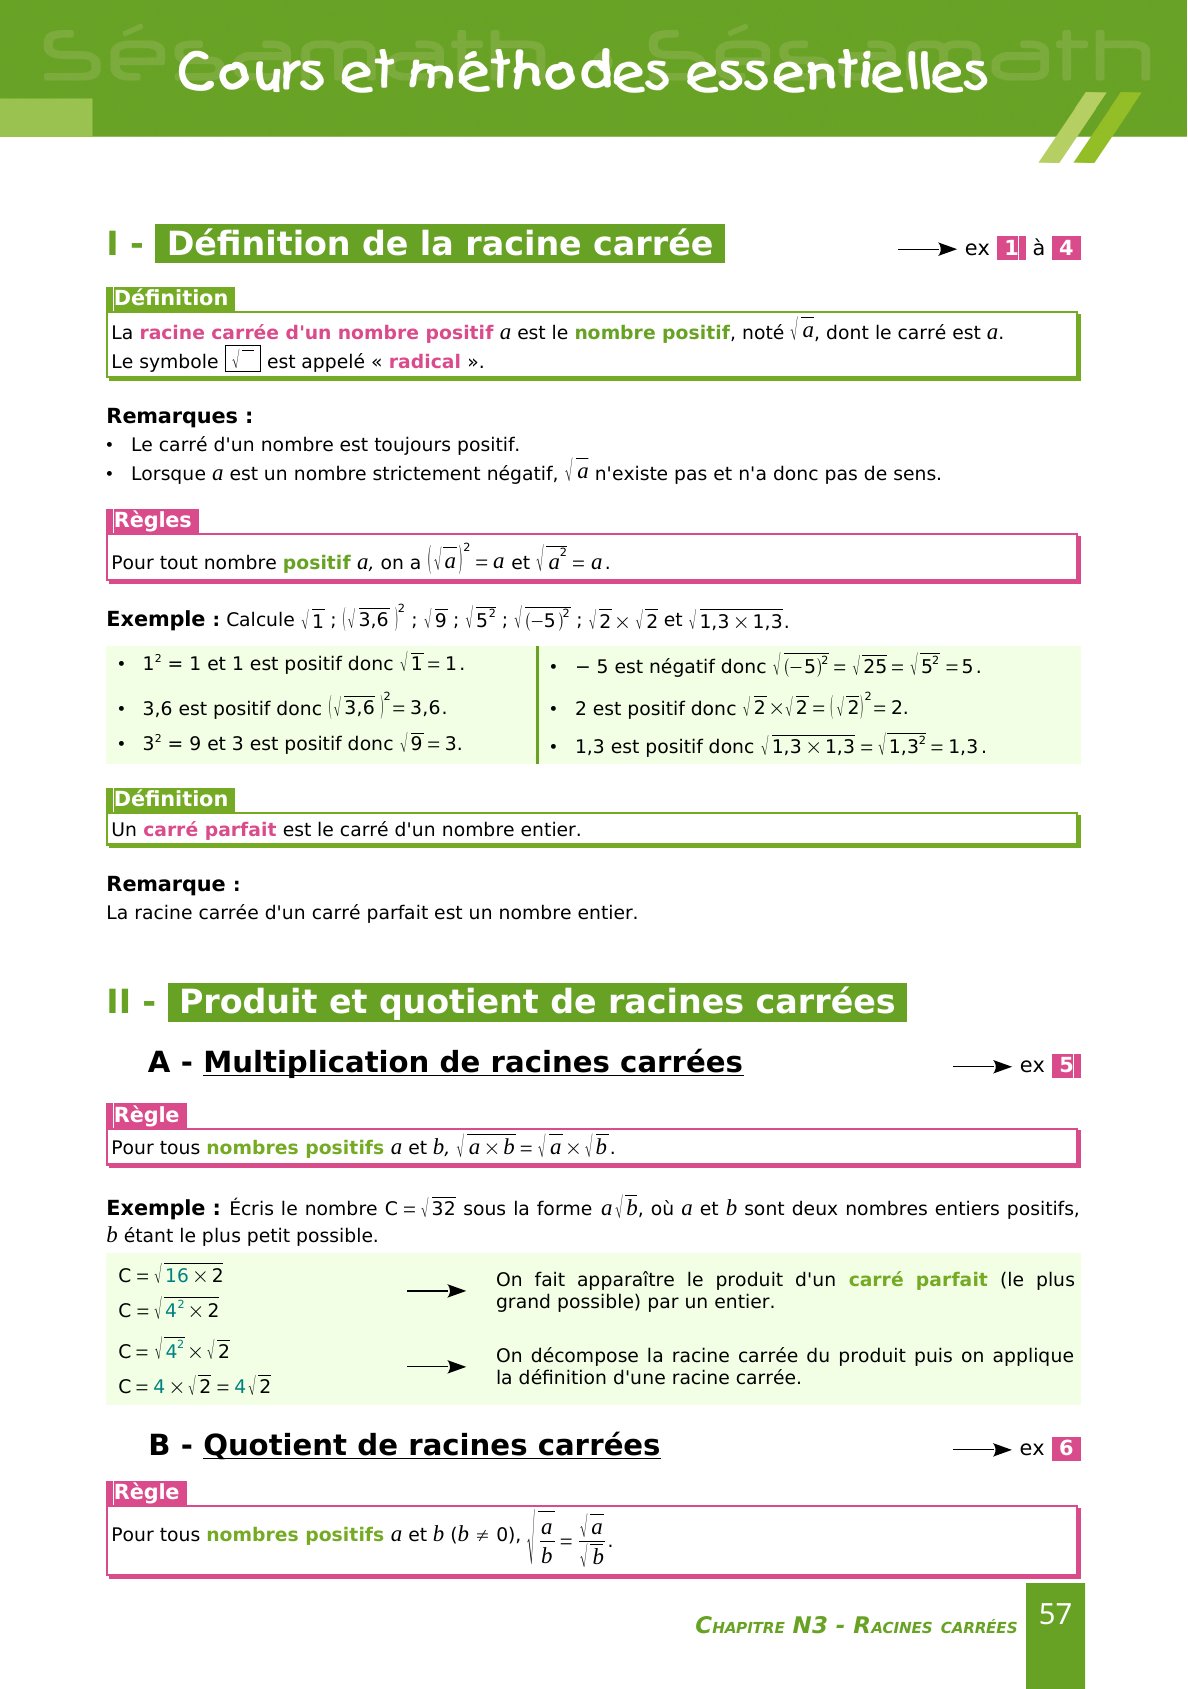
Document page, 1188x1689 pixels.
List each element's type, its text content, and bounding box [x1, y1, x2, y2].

table_cell 1,3 est positif donc [539, 726, 1081, 764]
text Définition [235, 287, 1081, 311]
text Remarques : [106, 404, 1081, 428]
table_cell [106, 1329, 401, 1405]
list Multiplication de racines carrées ex 5 [106, 1045, 1081, 1080]
table_header On fait apparaître le produit d'un carré parfait (le plus grand possible) par un entier. [490, 1253, 1081, 1329]
picture [0, 0, 1187, 163]
text La racine carrée d'un carré parfait est un nombre entier. [106, 902, 1081, 924]
text Pour tous nombres positifs a et b (b ≠ 0), [108, 1507, 1076, 1574]
table_cell [401, 1329, 490, 1405]
text Définition [106, 787, 1081, 812]
list Le carré d'un nombre est toujours positif. [106, 434, 1081, 456]
text Exemple : Calcule;;;;;et [106, 601, 1081, 634]
text Pour tout nombre positif a, on aet [108, 535, 1076, 579]
list Définition de la racine carrée ex 1 à 4 [106, 224, 1081, 263]
table_header [401, 1253, 490, 1329]
table_cell 32 = 9 et 3 est positif donc [106, 726, 536, 764]
table_header [106, 1253, 401, 1329]
text Pour tous nombres positifs a et b, [108, 1130, 1076, 1163]
text Un carré parfait est le carré d'un nombre entier. [108, 814, 1076, 843]
table_header − 5 est négatif donc [539, 646, 1081, 684]
list Produit et quotient de racines carrées [106, 983, 1081, 1022]
list Quotient de racines carrées ex 6 [106, 1428, 1081, 1463]
text Remarque : [106, 872, 1081, 896]
text Règles [106, 509, 1081, 533]
text Règle [106, 1103, 1081, 1128]
list Lorsque a est un nombre strictement négatif, n'existe pas et n'a donc pas de sens. [106, 456, 1081, 485]
table_cell 3,6 est positif donc [106, 684, 536, 726]
table_cell On décompose la racine carrée du produit puis on applique la définition d'une racine carrée. [490, 1329, 1081, 1405]
text Exemple : Écris le nombre sous la forme , où a et b sont deux nombres entiers positifs, b étant le plus petit possible. [106, 1192, 1081, 1247]
table_header 12 = 1 et 1 est positif donc [106, 646, 536, 684]
table_cell 2 est positif donc [539, 684, 1081, 726]
text Règle [106, 1481, 1081, 1505]
text La racine carrée d'un nombre positif a est le nombre positif, noté , dont le carré est a. Le symbole est appelé « radical ». [108, 313, 1076, 376]
